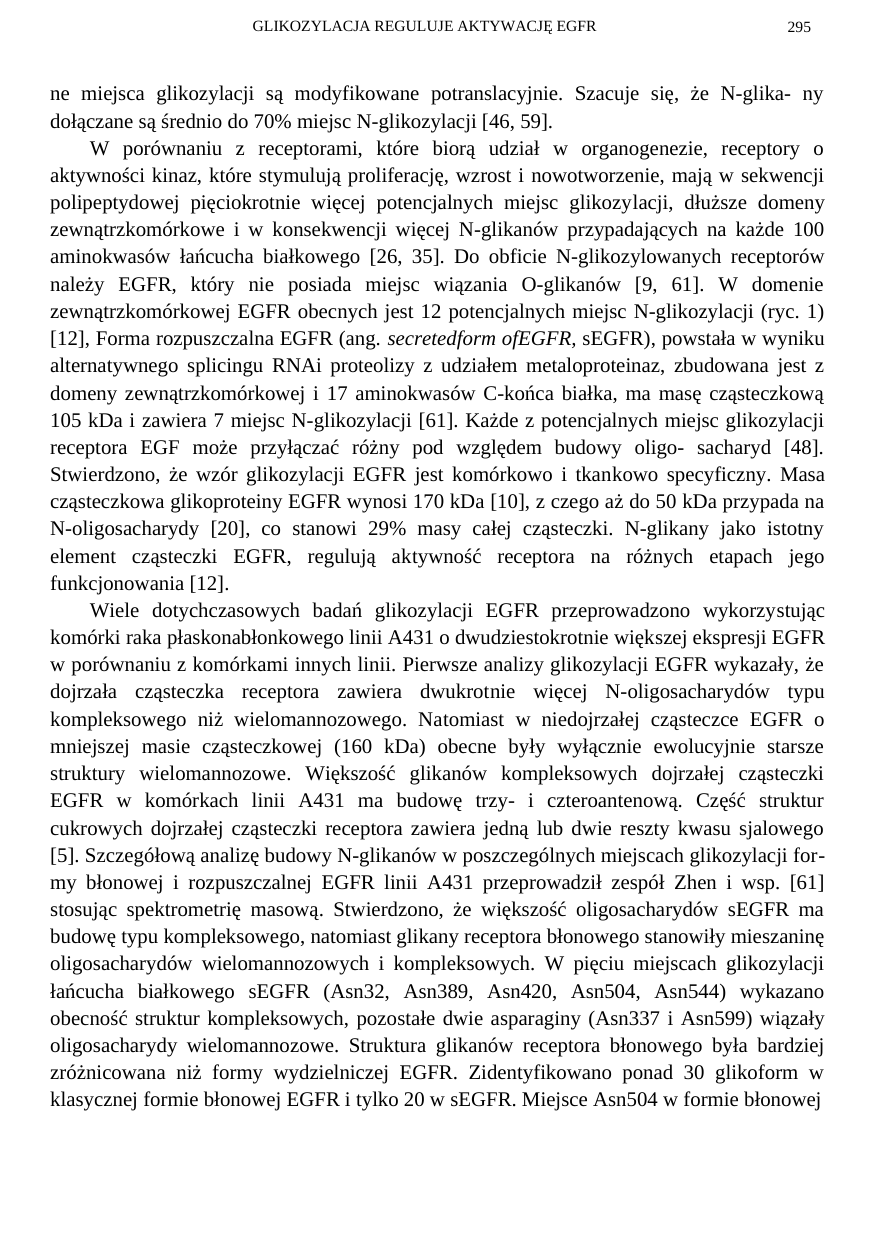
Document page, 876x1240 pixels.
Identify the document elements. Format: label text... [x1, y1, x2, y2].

text Wiele dotychczasowych badań glikozylacji EGFR przeprowadzono wykorzy­stując komórki raka płaskonabłonkowego linii A431 o dwudziestokrotnie więk­szej ekspresji EGFR w porównaniu z komórkami innych linii. Pierwsze analizy glikozylacji EGFR wykazały, że dojrzała cząsteczka receptora zawiera dwukrot­nie więcej N-oligosacharydów typu kompleksowego niż wielomannozowego. Na­tomiast w niedojrzałej cząsteczce EGFR o mniejszej masie cząsteczkowej (160 kDa) obecne były wyłącznie ewolucyjnie starsze struktury wielomannozowe. Większość glikanów kompleksowych dojrzałej cząsteczki EGFR w komórkach linii A431 ma budowę trzy- i czteroantenową. Część struktur cukrowych dojrzałej cząsteczki receptora zawiera jedną lub dwie reszty kwasu sjalowego [5]. Szczegó­łową analizę budowy N-glikanów w poszczególnych miejscach glikozylacji for­my błonowej i rozpuszczalnej EGFR linii A431 przeprowadził zespół Zhen i wsp. [61] stosując spektrometrię masową. Stwierdzono, że większość oligosacharydów sEGFR ma budowę typu kompleksowego, natomiast glikany receptora błonowego stanowiły mieszaninę oligosacharydów wielomannozowych i kompleksowych. W pięciu miejscach glikozylacji łańcucha białkowego sEGFR (Asn32, Asn389, Asn420, Asn504, Asn544) wykazano obecność struktur kompleksowych, pozo­stałe dwie asparaginy (Asn337 i Asn599) wiązały oligosacharydy wielomanno­zowe. Struktura glikanów receptora błonowego była bardziej zróżnicowana niż formy wydzielniczej EGFR. Zidentyfikowano ponad 30 glikoform w klasycznej formie błonowej EGFR i tylko 20 w sEGFR. Miejsce Asn504 w formie błonowej [50, 598, 825, 1111]
text ne miejsca glikozylacji są modyfikowane potranslacyjnie. Szacuje się, że N-glika- ny dołączane są średnio do 70% miejsc N-glikozylacji [46, 59]. [50, 81, 825, 133]
text 295 [787, 18, 820, 36]
text W porównaniu z receptorami, które biorą udział w organogenezie, receptory o aktywności kinaz, które stymulują proliferację, wzrost i nowotworzenie, mają w sekwencji polipeptydowej pięciokrotnie więcej potencjalnych miejsc glikozy­lacji, dłuższe domeny zewnątrzkomórkowe i w konsekwencji więcej N-glikanów przypadających na każde 100 aminokwasów łańcucha białkowego [26, 35]. Do obficie N-glikozylowanych receptorów należy EGFR, który nie posiada miejsc wiązania O-glikanów [9, 61]. W domenie zewnątrzkomórkowej EGFR obecnych jest 12 potencjalnych miejsc N-glikozylacji (ryc. 1) [12], Forma rozpuszczalna EGFR (ang. secretedform ofEGFR, sEGFR), powstała w wyniku alternatywnego splicingu RNAi proteolizy z udziałem metaloproteinaz, zbudowana jest z domeny zewnątrzkomórkowej i 17 aminokwasów C-końca białka, ma masę cząsteczkową 105 kDa i zawiera 7 miejsc N-glikozylacji [61]. Każde z potencjalnych miejsc glikozylacji receptora EGF może przyłączać różny pod względem budowy oligo- sacharyd [48]. Stwierdzono, że wzór glikozylacji EGFR jest komórkowo i tkan­kowo specyficzny. Masa cząsteczkowa glikoproteiny EGFR wynosi 170 kDa [10], z czego aż do 50 kDa przypada na N-oligosacharydy [20], co stanowi 29% masy całej cząsteczki. N-glikany jako istotny element cząsteczki EGFR, regulują ak­tywność receptora na różnych etapach jego funkcjonowania [12]. [50, 136, 825, 595]
text GLIKOZYLACJA REGULUJE AKTYWACJĘ EGFR [252, 16, 621, 34]
